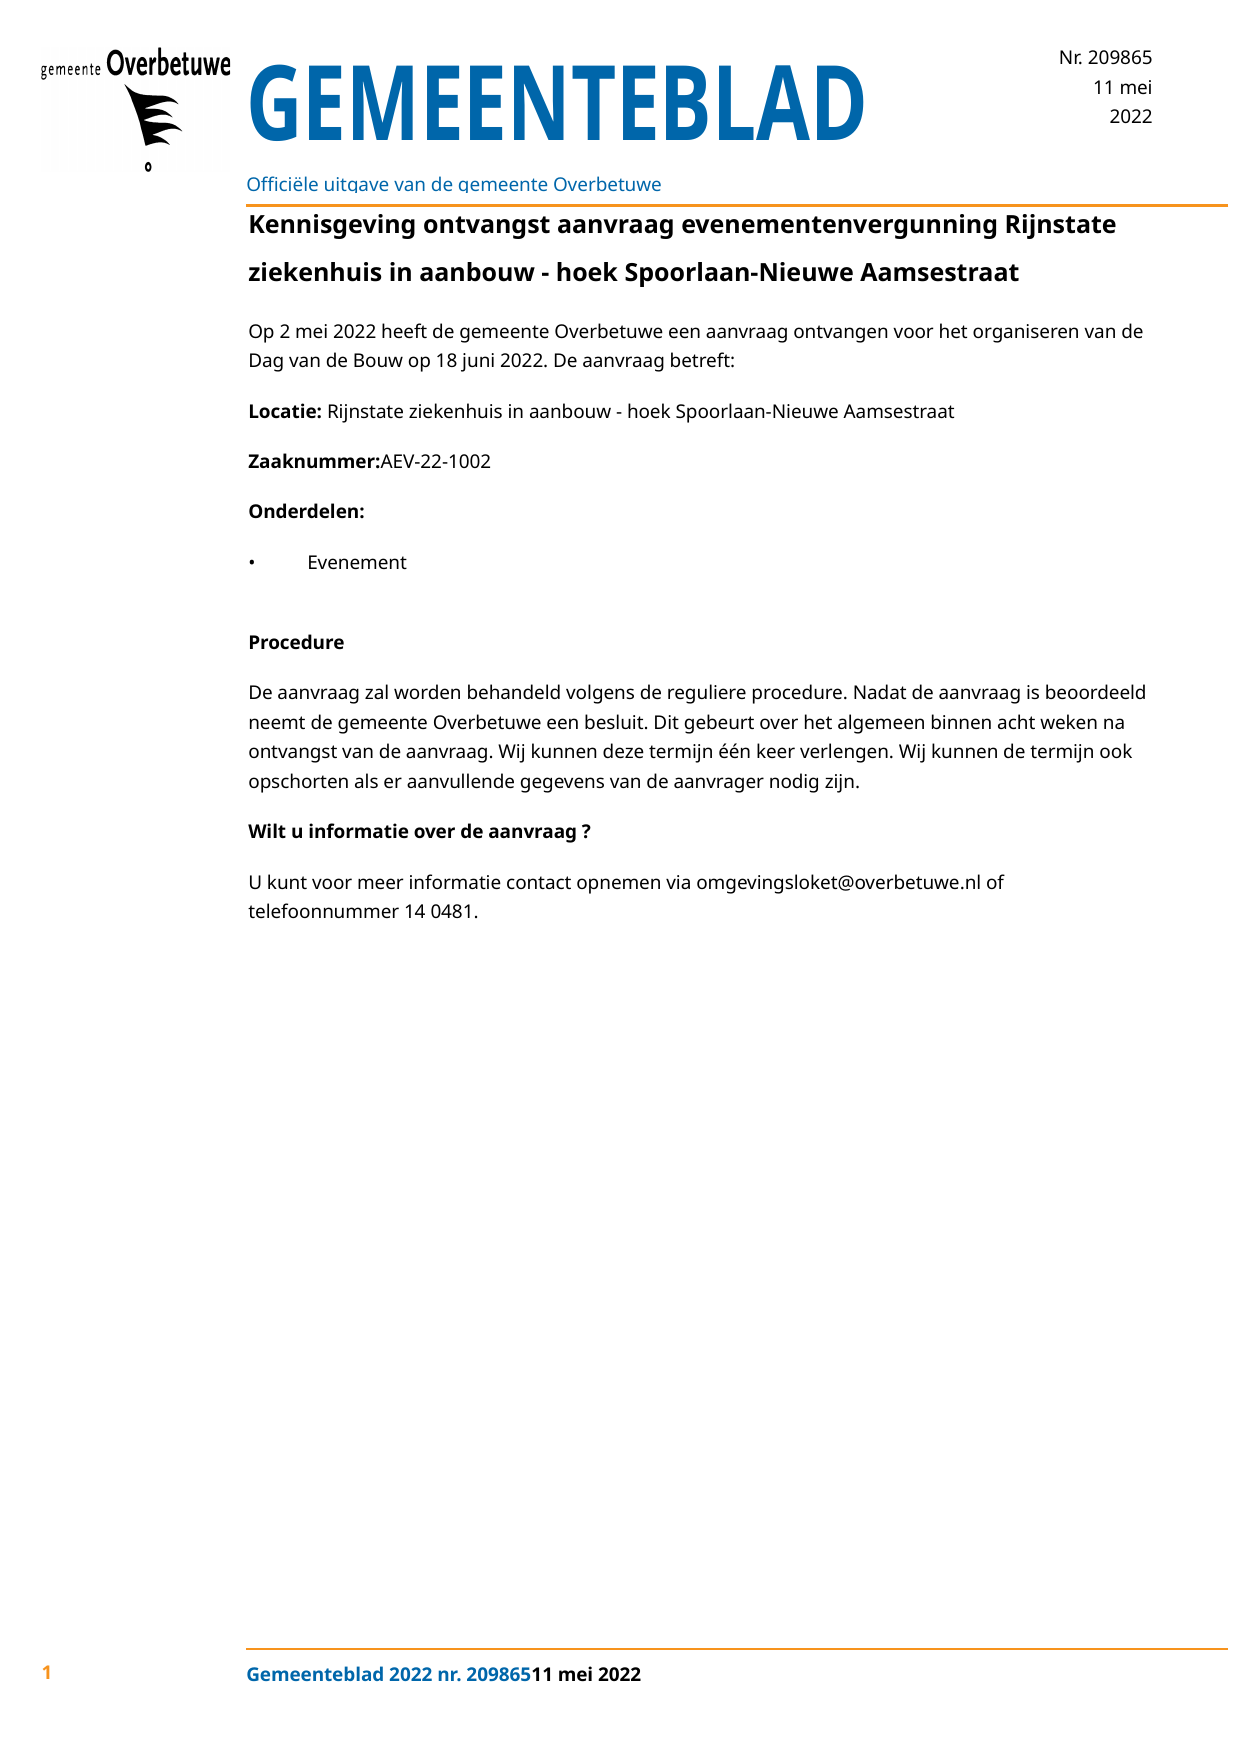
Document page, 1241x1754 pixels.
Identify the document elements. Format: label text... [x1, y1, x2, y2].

text U kunt voor meer informatie contact opnemen via omgevingsloket@overbetuwe.nl of telefoonnummer 14 0481. [248, 869, 1152, 924]
text Onderdelen: [248, 499, 1152, 524]
text Kennisgeving ontvangst aanvraag evenementenvergunning Rijnstate ziekenhuis in aanbouw - hoek Spoorlaan-Nieuwe Aamsestraat [248, 207, 1152, 288]
text De aanvraag zal worden behandeld volgens de reguliere procedure. Nadat de aanvraag is beoordeeld neemt de gemeente Overbetuwe een besluit. Dit gebeurt over het algemeen binnen acht weken na ontvangst van de aanvraag. Wij kunnen deze termijn één keer verlengen. Wij kunnen de termijn ook opschorten als er aanvullende gegevens van de aanvrager nodig zijn. [248, 679, 1152, 794]
picture [41, 47, 231, 172]
text Procedure [248, 629, 1152, 655]
list Evenement [248, 549, 1152, 575]
text Wilt u informatie over de aanvraag ? [248, 819, 1152, 844]
text Zaaknummer:AEV-22-1002 [248, 448, 1152, 474]
text Locatie: Rijnstate ziekenhuis in aanbouw - hoek Spoorlaan-Nieuwe Aamsestraat [248, 398, 1152, 424]
text Op 2 mei 2022 heeft de gemeente Overbetuwe een aanvraag ontvangen voor het organiseren van de Dag van de Bouw op 18 juni 2022. De aanvraag betreft: [248, 318, 1152, 373]
